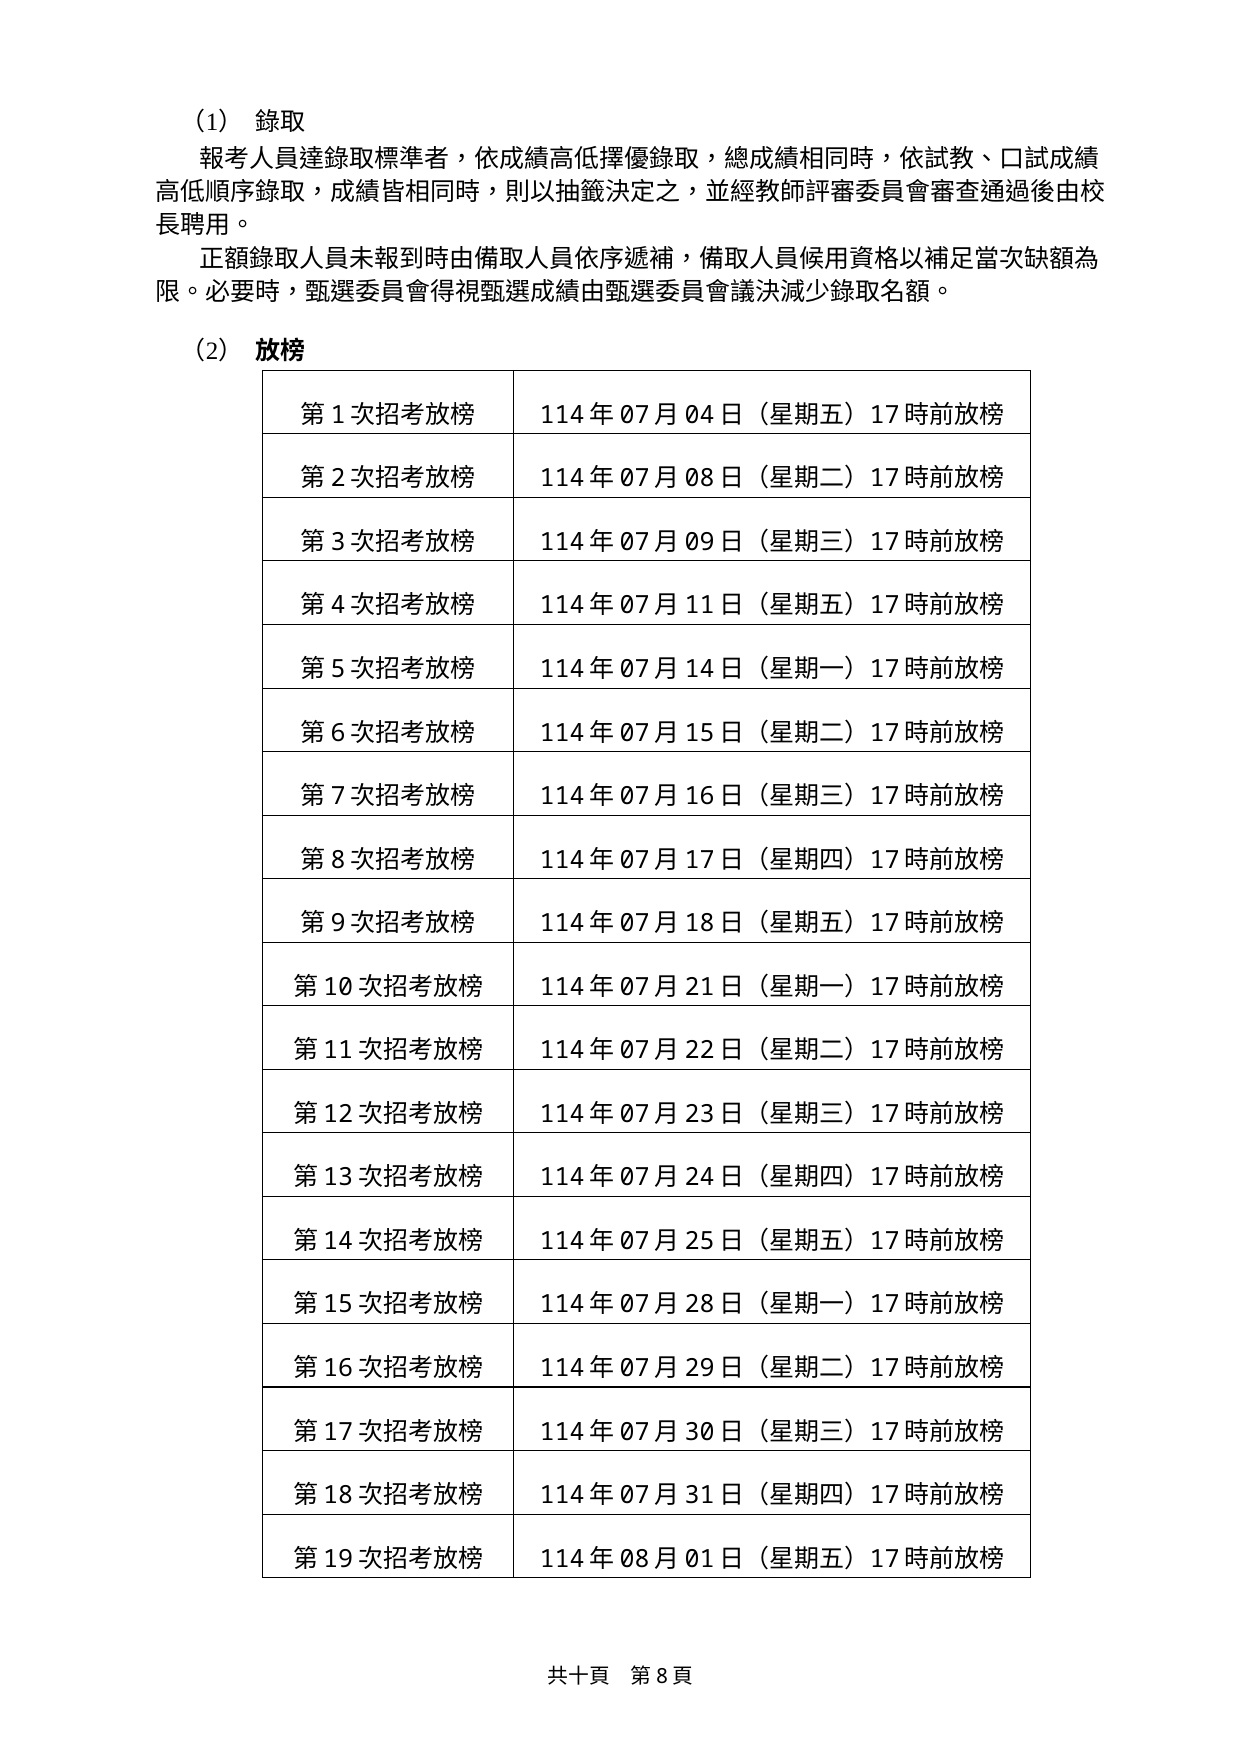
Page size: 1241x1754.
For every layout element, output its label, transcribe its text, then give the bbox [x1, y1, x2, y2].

table_cell 114年07月25日（星期五）17時前放榜 [514, 1197, 1030, 1259]
table_cell 114年07月17日（星期四）17時前放榜 [514, 816, 1030, 878]
table_cell 114年07月08日（星期二）17時前放榜 [514, 434, 1030, 497]
table_cell 第17次招考放榜 [263, 1388, 513, 1450]
table_cell 第5次招考放榜 [263, 625, 513, 687]
text 長聘用。 [156, 207, 1122, 241]
table_cell 第12次招考放榜 [263, 1070, 513, 1132]
table_cell 第19次招考放榜 [263, 1515, 513, 1577]
text 報考人員達錄取標準者，依成績高低擇優錄取，總成績相同時，依試教、口試成績 [156, 141, 1122, 174]
table_cell 第7次招考放榜 [263, 752, 513, 814]
table_cell 114年07月23日（星期三）17時前放榜 [514, 1070, 1030, 1132]
table_cell 114年07月11日（星期五）17時前放榜 [514, 561, 1030, 624]
table_cell 114年07月15日（星期二）17時前放榜 [514, 689, 1030, 751]
table_cell 第2次招考放榜 [263, 434, 513, 497]
table_cell 114年07月31日（星期四）17時前放榜 [514, 1451, 1030, 1513]
table_cell 114年07月18日（星期五）17時前放榜 [514, 879, 1030, 942]
table_cell 114年07月29日（星期二）17時前放榜 [514, 1324, 1030, 1386]
table_cell 第14次招考放榜 [263, 1197, 513, 1259]
table_cell 第3次招考放榜 [263, 498, 513, 560]
table_header 第1次招考放榜 [263, 371, 513, 433]
table_cell 114年07月22日（星期二）17時前放榜 [514, 1006, 1030, 1069]
table_header 114年07月04日（星期五）17時前放榜 [514, 371, 1030, 433]
table_cell 114年07月16日（星期三）17時前放榜 [514, 752, 1030, 814]
table_cell 114年07月09日（星期三）17時前放榜 [514, 498, 1030, 560]
list 放榜 [181, 307, 1122, 370]
table_cell 第10次招考放榜 [263, 943, 513, 1005]
table_cell 第8次招考放榜 [263, 816, 513, 878]
table_cell 第4次招考放榜 [263, 561, 513, 624]
table_cell 第16次招考放榜 [263, 1324, 513, 1386]
text 正額錄取人員未報到時由備取人員依序遞補，備取人員候用資格以補足當次缺額為 [118, 241, 1122, 274]
table_cell 第6次招考放榜 [263, 689, 513, 751]
table_cell 第15次招考放榜 [263, 1260, 513, 1323]
table_cell 114年07月24日（星期四）17時前放榜 [514, 1133, 1030, 1196]
table_cell 第13次招考放榜 [263, 1133, 513, 1196]
table_cell 第18次招考放榜 [263, 1451, 513, 1513]
table_cell 第9次招考放榜 [263, 879, 513, 942]
list 錄取 [181, 78, 1122, 141]
table_cell 第11次招考放榜 [263, 1006, 513, 1069]
table_cell 114年08月01日（星期五）17時前放榜 [514, 1515, 1030, 1577]
table_cell 114年07月30日（星期三）17時前放榜 [514, 1388, 1030, 1450]
text 限。必要時，甄選委員會得視甄選成績由甄選委員會議決減少錄取名額。 [118, 274, 1122, 307]
table_cell 114年07月21日（星期一）17時前放榜 [514, 943, 1030, 1005]
text 高低順序錄取，成績皆相同時，則以抽籤決定之，並經教師評審委員會審查通過後由校 [156, 174, 1122, 207]
table_cell 114年07月14日（星期一）17時前放榜 [514, 625, 1030, 687]
table_cell 114年07月28日（星期一）17時前放榜 [514, 1260, 1030, 1323]
